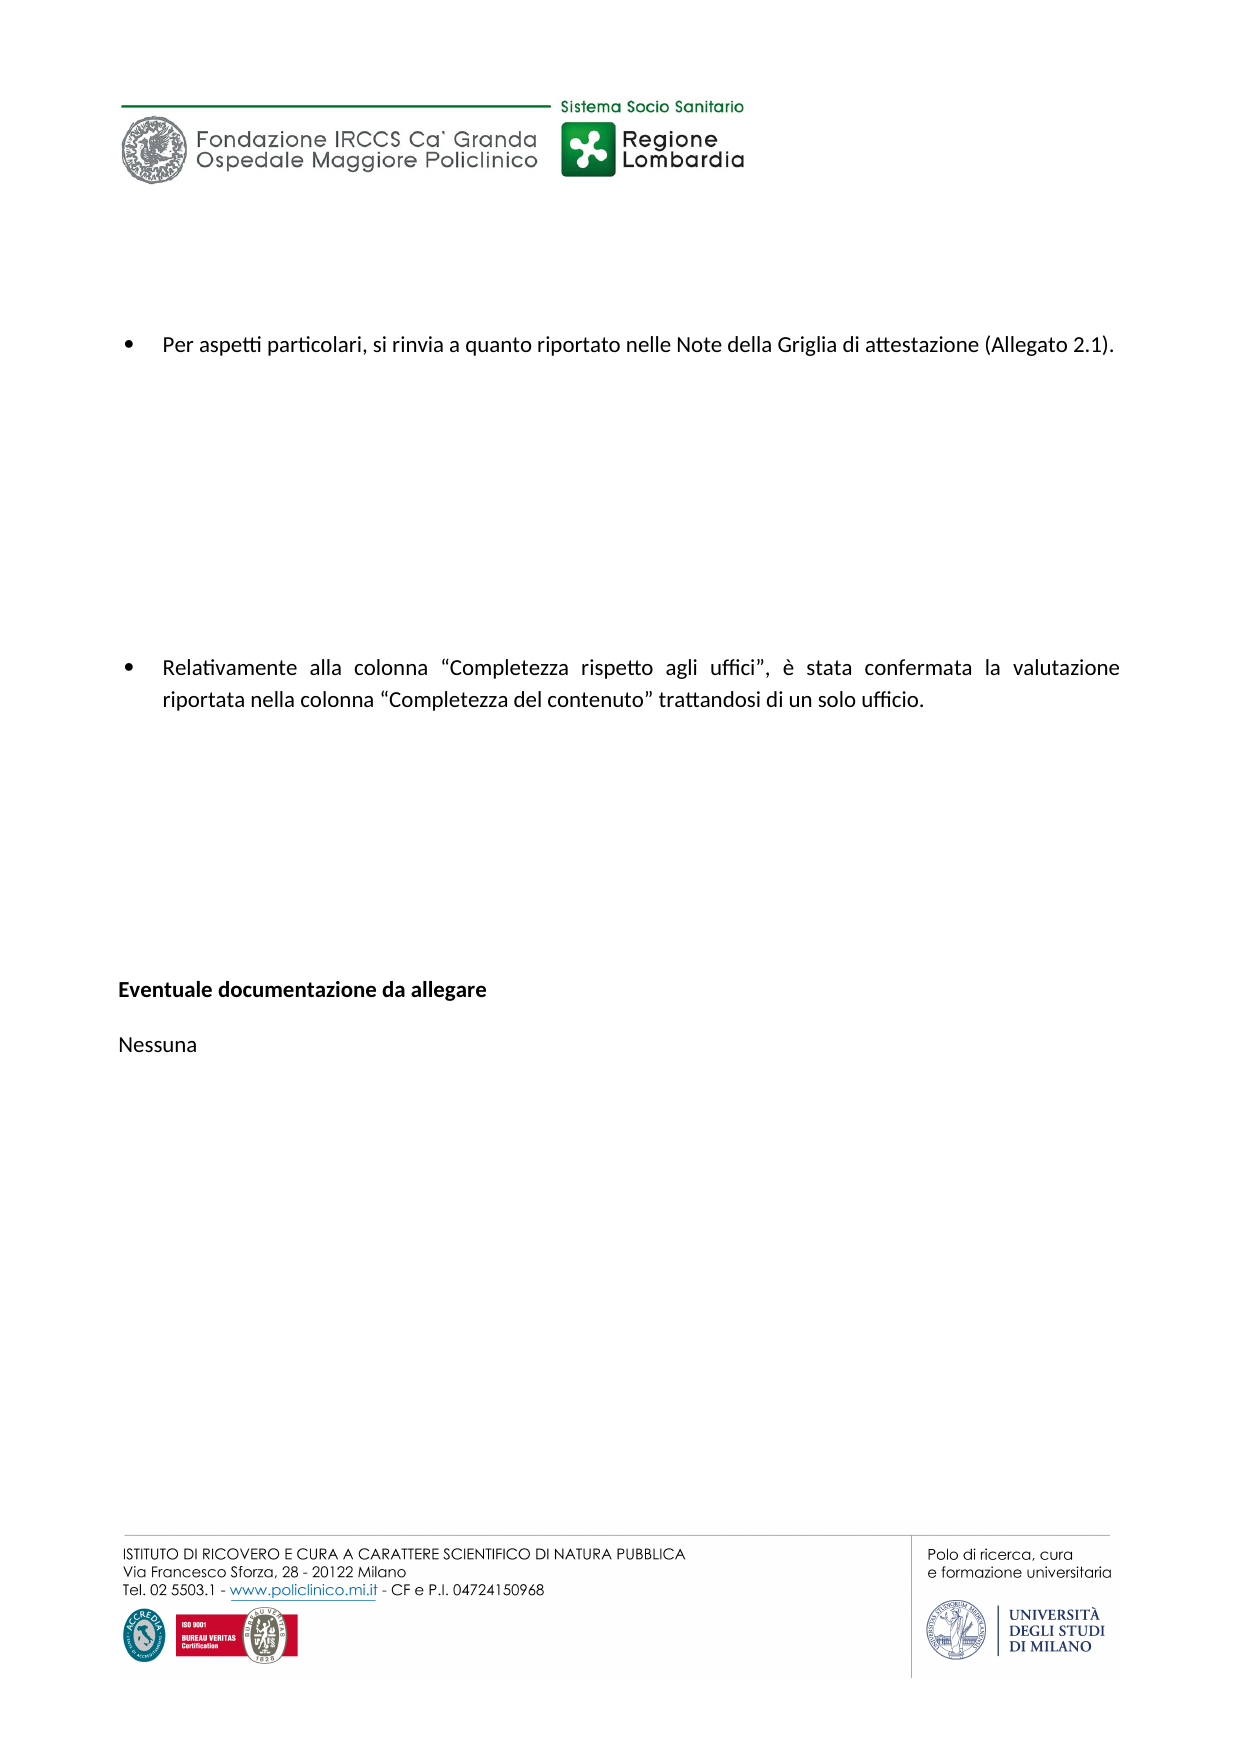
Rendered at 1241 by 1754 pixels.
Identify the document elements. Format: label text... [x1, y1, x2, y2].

text Eventuale documentazione da allegare [118, 976, 1122, 1004]
picture [101, 59, 763, 225]
text Nessuna [118, 1030, 1122, 1058]
list Relativamente alla colonna “Completezza rispetto agli uffici”, è stata confermata la valutazione riportata nella colonna “Completezza del contenuto” trattandosi di un solo ufficio. [60, 588, 1187, 778]
picture [118, 1523, 1119, 1683]
list Per aspetti particolari, si rinvia a quanto riportato nelle Note della Griglia di attestazione (Allegato 2.1). [60, 266, 1187, 423]
